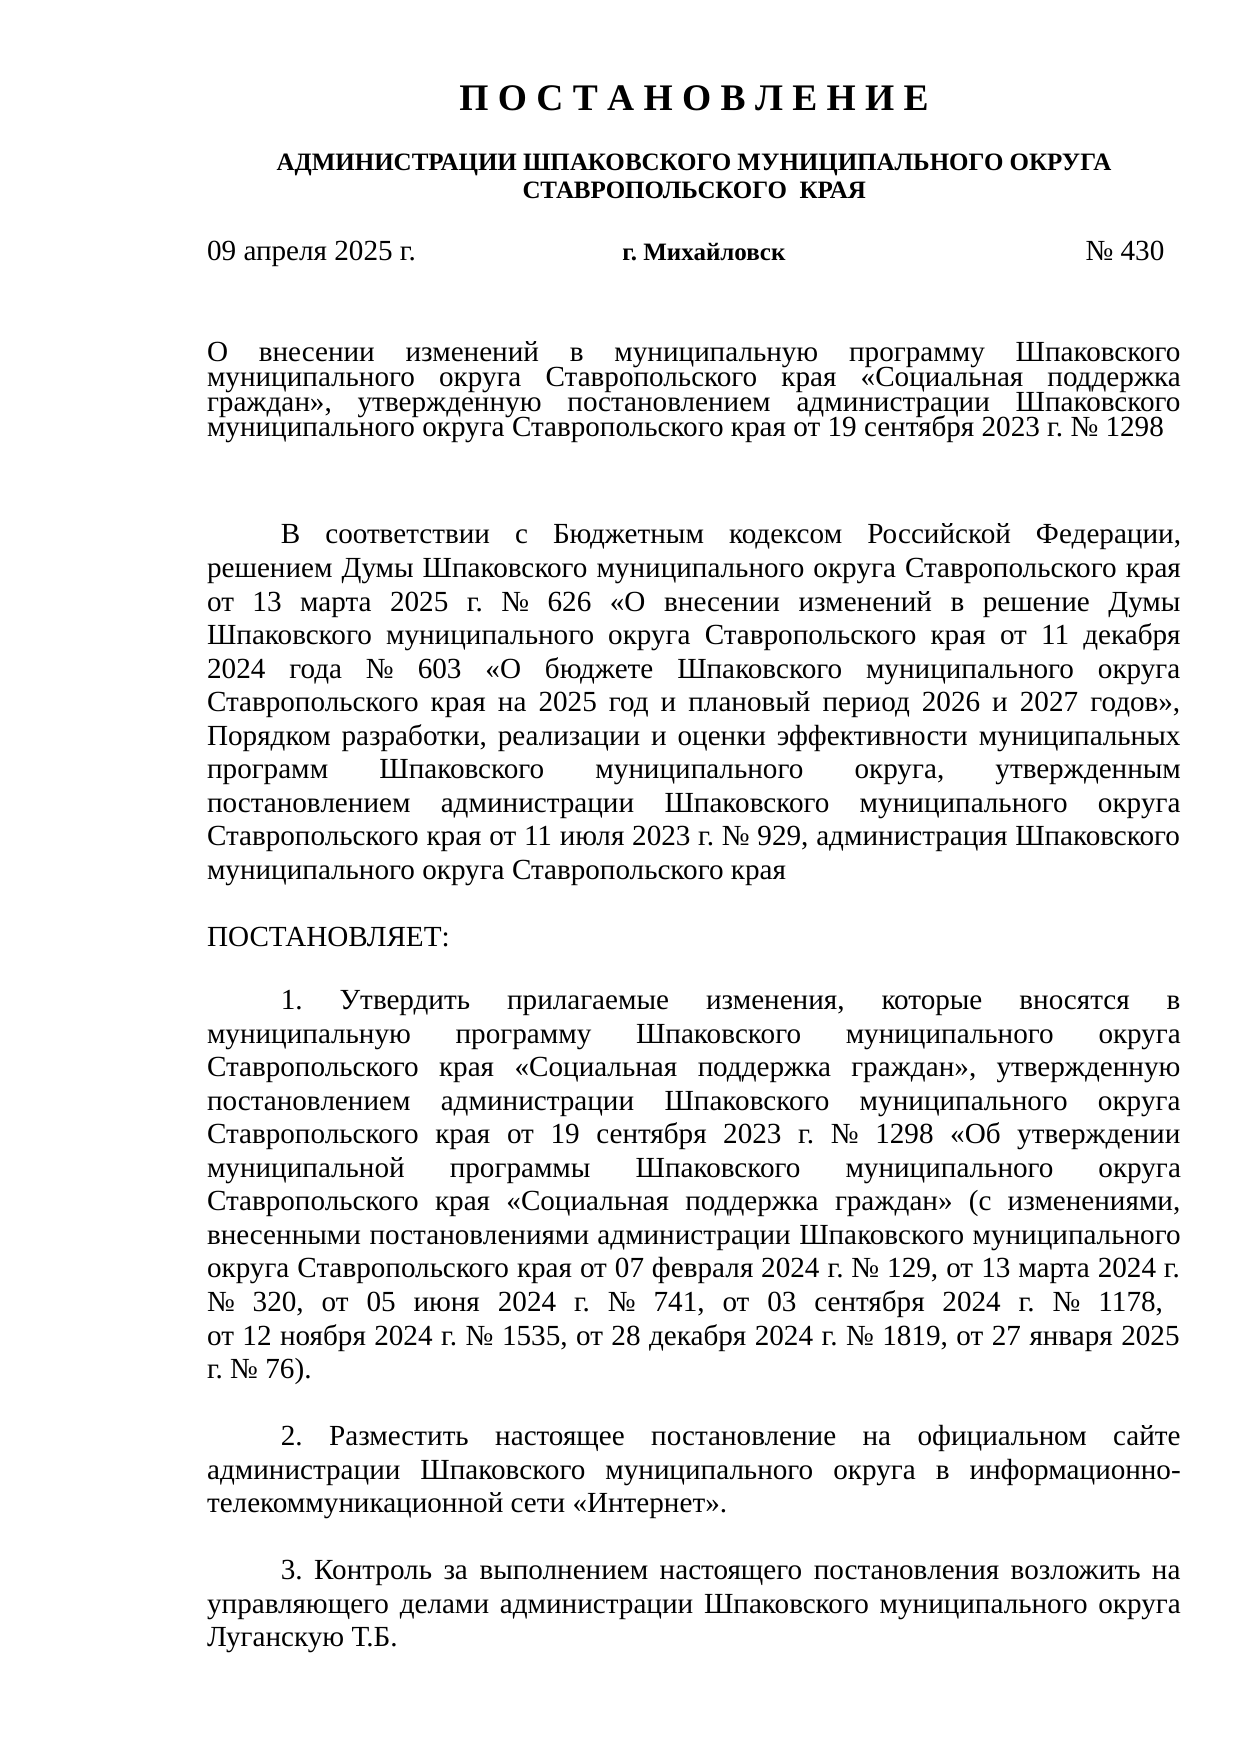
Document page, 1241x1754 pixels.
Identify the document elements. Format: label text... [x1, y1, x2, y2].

text П О С Т А Н О В Л Е Н И Е [207, 75, 1181, 118]
text О внесении изменений в муниципальную программу Шпаковского муниципального округа Ставропольского края «Социальная поддержка граждан», утвержденную постановлением администрации Шпаковского муниципального округа Ставропольского края от 19 сентября 2023 г. № 1298 [207, 342, 1181, 442]
text АДМИНИСТРАЦИИ ШПАКОВСКОГО МУНИЦИПАЛЬНОГО ОКРУГА СТАВРОПОЛЬСКОГО КРАЯ [207, 147, 1181, 204]
text 1. Утвердить прилагаемые изменения, которые вносятся в муниципальную программу Шпаковского муниципального округа Ставропольского края «Социальная поддержка граждан», утвержденную постановлением администрации Шпаковского муниципального округа Ставропольского края от 19 сентября 2023 г. № 1298 «Об утверждении муниципальной программы Шпаковского муниципального округа Ставропольского края «Социальная поддержка граждан» (с изменениями, внесенными постановлениями администрации Шпаковского муниципального округа Ставропольского края от 07 февраля 2024 г. № 129, от 13 марта 2024 г. № 320, от 05 июня 2024 г. № 741, от 03 сентября 2024 г. № 1178, от 12 ноября 2024 г. № 1535, от 28 декабря 2024 г. № 1819, от 27 января 2025 г. № 76). [207, 982, 1181, 1385]
text 2. Разместить настоящее постановление на официальном сайте администрации Шпаковского муниципального округа в информационно-телекоммуникационной сети «Интернет». [207, 1418, 1181, 1519]
text 3. Контроль за выполнением настоящего постановления возложить на управляющего делами администрации Шпаковского муниципального округа Луганскую Т.Б. [207, 1552, 1181, 1653]
text В соответствии с Бюджетным кодексом Российской Федерации, решением Думы Шпаковского муниципального округа Ставропольского края от 13 марта 2025 г. № 626 «О внесении изменений в решение Думы Шпаковского муниципального округа Ставропольского края от 11 декабря 2024 года № 603 «О бюджете Шпаковского муниципального округа Ставропольского края на 2025 год и плановый период 2026 и 2027 годов», Порядком разработки, реализации и оценки эффективности муниципальных программ Шпаковского муниципального округа, утвержденным постановлением администрации Шпаковского муниципального округа Ставропольского края от 11 июля 2023 г. № 929, администрация Шпаковского муниципального округа Ставропольского края [207, 517, 1181, 886]
text ПОСТАНОВЛЯЕТ: [207, 919, 1181, 953]
text 09 апреля 2025 г. г. Михайловск № 430 [207, 233, 1181, 267]
